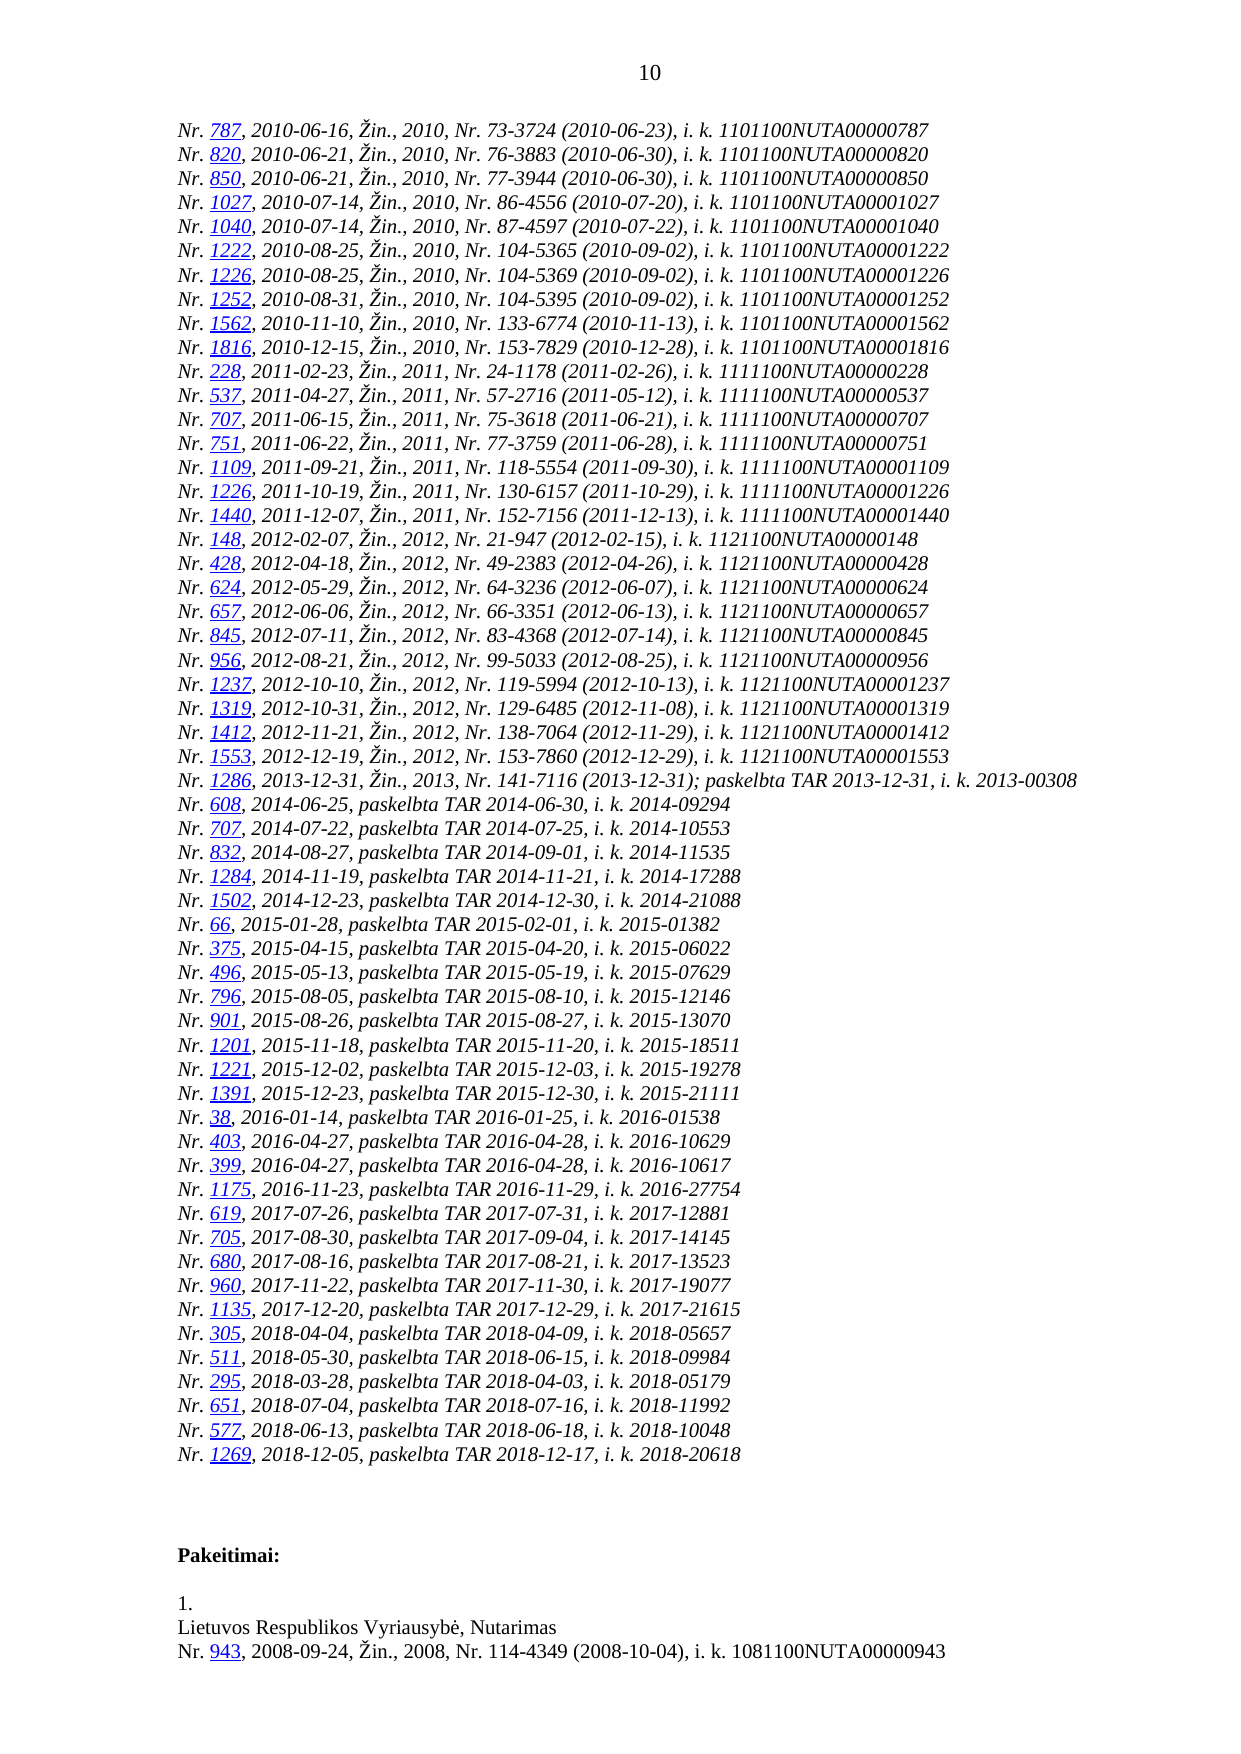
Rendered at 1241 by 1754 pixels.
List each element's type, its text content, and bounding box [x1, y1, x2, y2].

text Nr. 1221, 2015-12-02, paskelbta TAR 2015-12-03, i. k. 2015-19278 [177, 1057, 1122, 1081]
text Nr. 496, 2015-05-13, paskelbta TAR 2015-05-19, i. k. 2015-07629 [177, 960, 1122, 984]
text Nr. 796, 2015-08-05, paskelbta TAR 2015-08-10, i. k. 2015-12146 [177, 984, 1122, 1008]
text Nr. 707, 2011-06-15, Žin., 2011, Nr. 75-3618 (2011-06-21), i. k. 1111100NUTA00000707 [177, 407, 1122, 431]
text Nr. 956, 2012-08-21, Žin., 2012, Nr. 99-5033 (2012-08-25), i. k. 1121100NUTA00000956 [177, 647, 1122, 672]
text Nr. 1175, 2016-11-23, paskelbta TAR 2016-11-29, i. k. 2016-27754 [177, 1177, 1122, 1201]
text Nr. 228, 2011-02-23, Žin., 2011, Nr. 24-1178 (2011-02-26), i. k. 1111100NUTA00000228 [177, 359, 1122, 383]
text Nr. 608, 2014-06-25, paskelbta TAR 2014-06-30, i. k. 2014-09294 [177, 792, 1122, 816]
text Lietuvos Respublikos Vyriausybė, Nutarimas [177, 1615, 1122, 1639]
text Nr. 751, 2011-06-22, Žin., 2011, Nr. 77-3759 (2011-06-28), i. k. 1111100NUTA00000751 [177, 431, 1122, 455]
text Nr. 1135, 2017-12-20, paskelbta TAR 2017-12-29, i. k. 2017-21615 [177, 1297, 1122, 1321]
text Nr. 1412, 2012-11-21, Žin., 2012, Nr. 138-7064 (2012-11-29), i. k. 1121100NUTA00001412 [177, 720, 1122, 744]
text 1. [177, 1591, 1122, 1615]
text Nr. 38, 2016-01-14, paskelbta TAR 2016-01-25, i. k. 2016-01538 [177, 1105, 1122, 1129]
text Nr. 403, 2016-04-27, paskelbta TAR 2016-04-28, i. k. 2016-10629 [177, 1129, 1122, 1153]
text Nr. 577, 2018-06-13, paskelbta TAR 2018-06-18, i. k. 2018-10048 [177, 1417, 1122, 1442]
text Nr. 511, 2018-05-30, paskelbta TAR 2018-06-15, i. k. 2018-09984 [177, 1345, 1122, 1369]
text Nr. 1269, 2018-12-05, paskelbta TAR 2018-12-17, i. k. 2018-20618 [177, 1442, 1122, 1466]
text Nr. 1286, 2013-12-31, Žin., 2013, Nr. 141-7116 (2013-12-31); paskelbta TAR 2013-12-31, i. k. 2013-00308 [177, 768, 1122, 792]
text Nr. 1222, 2010-08-25, Žin., 2010, Nr. 104-5365 (2010-09-02), i. k. 1101100NUTA00001222 [177, 238, 1122, 262]
text Nr. 1252, 2010-08-31, Žin., 2010, Nr. 104-5395 (2010-09-02), i. k. 1101100NUTA00001252 [177, 287, 1122, 311]
text Nr. 295, 2018-03-28, paskelbta TAR 2018-04-03, i. k. 2018-05179 [177, 1369, 1122, 1393]
text Nr. 651, 2018-07-04, paskelbta TAR 2018-07-16, i. k. 2018-11992 [177, 1393, 1122, 1417]
text Nr. 1284, 2014-11-19, paskelbta TAR 2014-11-21, i. k. 2014-17288 [177, 864, 1122, 888]
text Nr. 1040, 2010-07-14, Žin., 2010, Nr. 87-4597 (2010-07-22), i. k. 1101100NUTA00001040 [177, 214, 1122, 238]
text Nr. 787, 2010-06-16, Žin., 2010, Nr. 73-3724 (2010-06-23), i. k. 1101100NUTA00000787 [177, 118, 1122, 142]
text Nr. 624, 2012-05-29, Žin., 2012, Nr. 64-3236 (2012-06-07), i. k. 1121100NUTA00000624 [177, 575, 1122, 599]
text Nr. 375, 2015-04-15, paskelbta TAR 2015-04-20, i. k. 2015-06022 [177, 936, 1122, 960]
text Nr. 901, 2015-08-26, paskelbta TAR 2015-08-27, i. k. 2015-13070 [177, 1008, 1122, 1032]
text Nr. 960, 2017-11-22, paskelbta TAR 2017-11-30, i. k. 2017-19077 [177, 1273, 1122, 1297]
text Nr. 428, 2012-04-18, Žin., 2012, Nr. 49-2383 (2012-04-26), i. k. 1121100NUTA00000428 [177, 551, 1122, 575]
text Nr. 850, 2010-06-21, Žin., 2010, Nr. 77-3944 (2010-06-30), i. k. 1101100NUTA00000850 [177, 166, 1122, 190]
text Nr. 537, 2011-04-27, Žin., 2011, Nr. 57-2716 (2011-05-12), i. k. 1111100NUTA00000537 [177, 383, 1122, 407]
text Nr. 1562, 2010-11-10, Žin., 2010, Nr. 133-6774 (2010-11-13), i. k. 1101100NUTA00001562 [177, 311, 1122, 335]
text Nr. 619, 2017-07-26, paskelbta TAR 2017-07-31, i. k. 2017-12881 [177, 1201, 1122, 1225]
text Nr. 707, 2014-07-22, paskelbta TAR 2014-07-25, i. k. 2014-10553 [177, 816, 1122, 840]
text Nr. 1553, 2012-12-19, Žin., 2012, Nr. 153-7860 (2012-12-29), i. k. 1121100NUTA00001553 [177, 744, 1122, 768]
text Nr. 1391, 2015-12-23, paskelbta TAR 2015-12-30, i. k. 2015-21111 [177, 1081, 1122, 1105]
text Nr. 148, 2012-02-07, Žin., 2012, Nr. 21-947 (2012-02-15), i. k. 1121100NUTA00000148 [177, 527, 1122, 551]
text Nr. 1816, 2010-12-15, Žin., 2010, Nr. 153-7829 (2010-12-28), i. k. 1101100NUTA00001816 [177, 335, 1122, 359]
text Nr. 820, 2010-06-21, Žin., 2010, Nr. 76-3883 (2010-06-30), i. k. 1101100NUTA00000820 [177, 142, 1122, 166]
text Nr. 943, 2008-09-24, Žin., 2008, Nr. 114-4349 (2008-10-04), i. k. 1081100NUTA00000943 [177, 1639, 1122, 1663]
text Pakeitimai: [177, 1542, 1122, 1567]
text Nr. 1502, 2014-12-23, paskelbta TAR 2014-12-30, i. k. 2014-21088 [177, 888, 1122, 912]
text Nr. 1319, 2012-10-31, Žin., 2012, Nr. 129-6485 (2012-11-08), i. k. 1121100NUTA00001319 [177, 696, 1122, 720]
text Nr. 1440, 2011-12-07, Žin., 2011, Nr. 152-7156 (2011-12-13), i. k. 1111100NUTA00001440 [177, 503, 1122, 527]
text Nr. 680, 2017-08-16, paskelbta TAR 2017-08-21, i. k. 2017-13523 [177, 1249, 1122, 1273]
text Nr. 1226, 2010-08-25, Žin., 2010, Nr. 104-5369 (2010-09-02), i. k. 1101100NUTA00001226 [177, 262, 1122, 287]
text Nr. 845, 2012-07-11, Žin., 2012, Nr. 83-4368 (2012-07-14), i. k. 1121100NUTA00000845 [177, 623, 1122, 647]
text Nr. 1226, 2011-10-19, Žin., 2011, Nr. 130-6157 (2011-10-29), i. k. 1111100NUTA00001226 [177, 479, 1122, 503]
text Nr. 399, 2016-04-27, paskelbta TAR 2016-04-28, i. k. 2016-10617 [177, 1153, 1122, 1177]
text Nr. 1027, 2010-07-14, Žin., 2010, Nr. 86-4556 (2010-07-20), i. k. 1101100NUTA00001027 [177, 190, 1122, 214]
text Nr. 1237, 2012-10-10, Žin., 2012, Nr. 119-5994 (2012-10-13), i. k. 1121100NUTA00001237 [177, 672, 1122, 696]
text Nr. 832, 2014-08-27, paskelbta TAR 2014-09-01, i. k. 2014-11535 [177, 840, 1122, 864]
text Nr. 1109, 2011-09-21, Žin., 2011, Nr. 118-5554 (2011-09-30), i. k. 1111100NUTA00001109 [177, 455, 1122, 479]
text Nr. 1201, 2015-11-18, paskelbta TAR 2015-11-20, i. k. 2015-18511 [177, 1032, 1122, 1057]
text Nr. 305, 2018-04-04, paskelbta TAR 2018-04-09, i. k. 2018-05657 [177, 1321, 1122, 1345]
text Nr. 705, 2017-08-30, paskelbta TAR 2017-09-04, i. k. 2017-14145 [177, 1225, 1122, 1249]
text Nr. 66, 2015-01-28, paskelbta TAR 2015-02-01, i. k. 2015-01382 [177, 912, 1122, 936]
text Nr. 657, 2012-06-06, Žin., 2012, Nr. 66-3351 (2012-06-13), i. k. 1121100NUTA00000657 [177, 599, 1122, 623]
